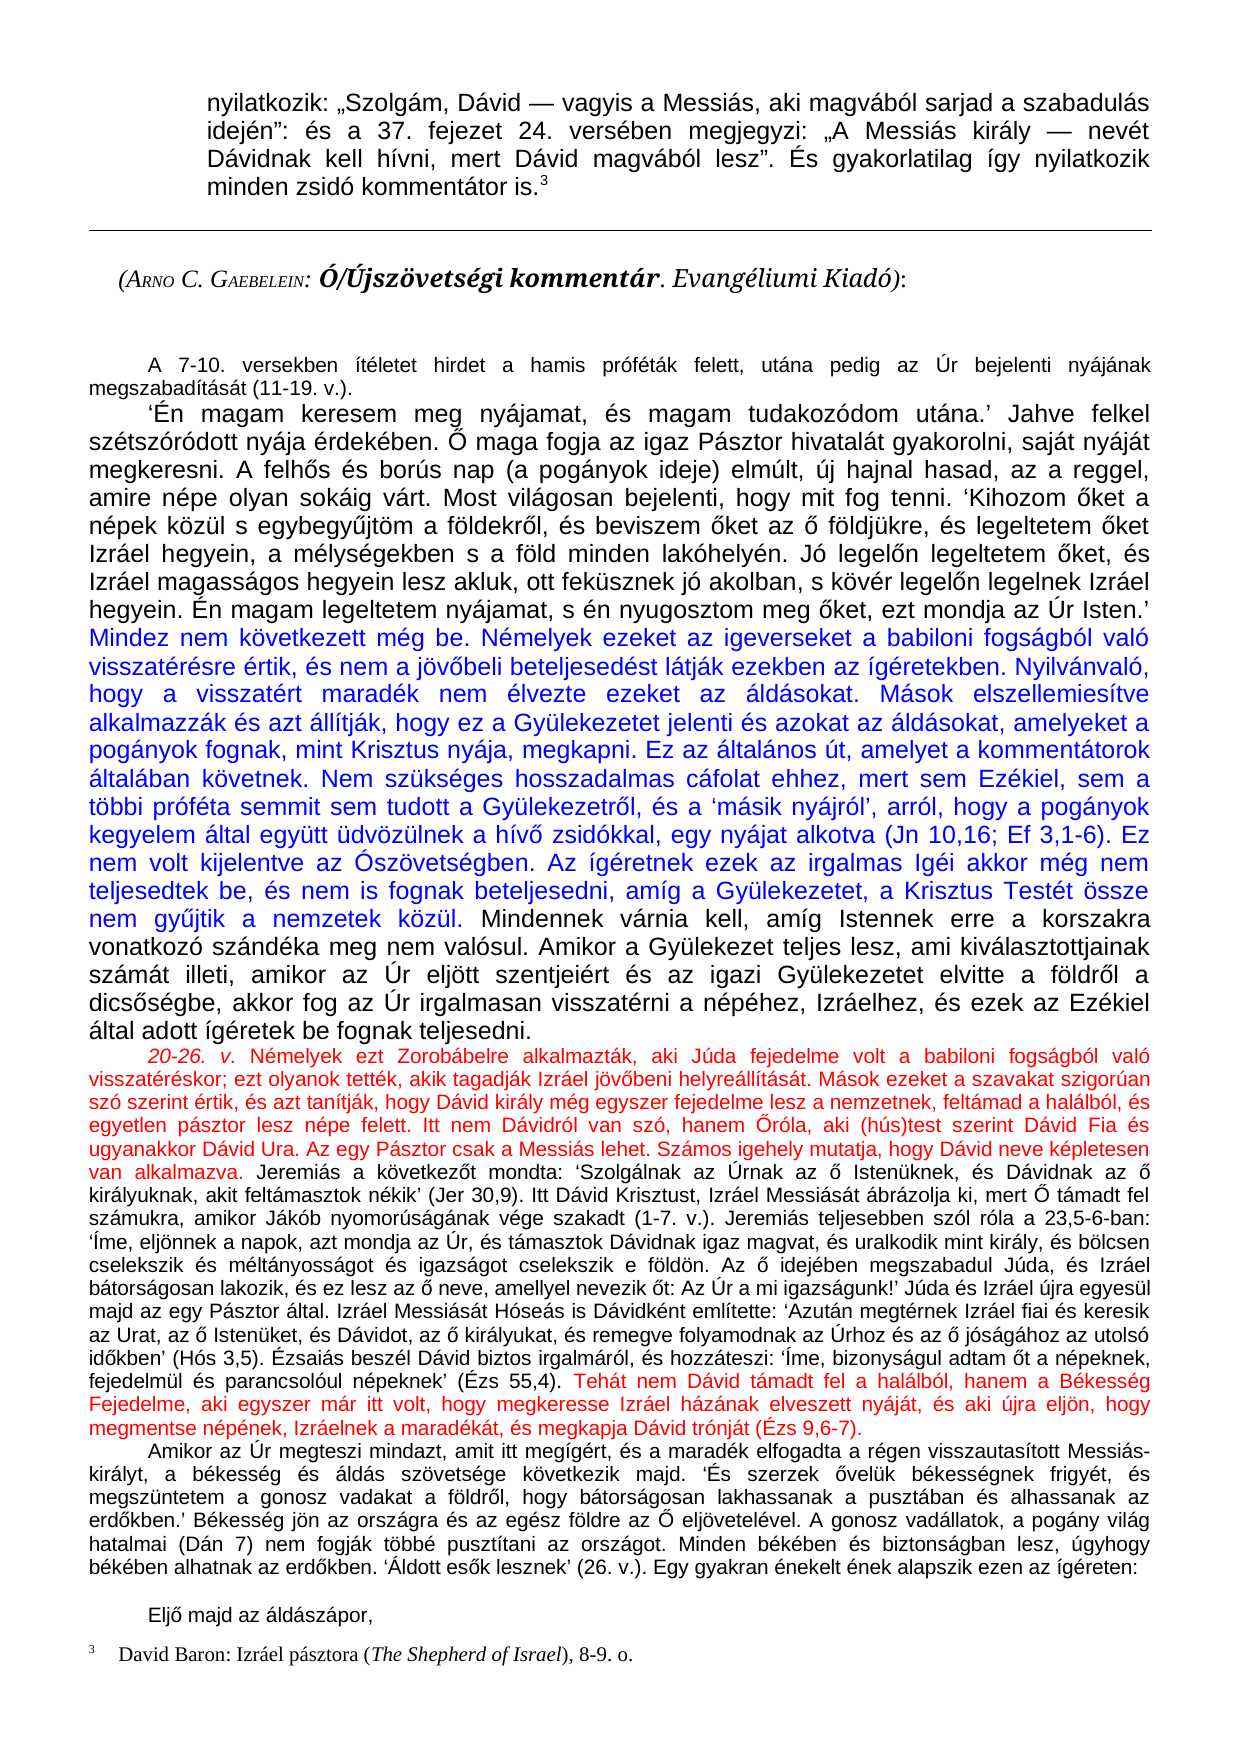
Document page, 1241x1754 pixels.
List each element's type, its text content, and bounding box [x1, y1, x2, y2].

text Amikor az Úr megteszi mindazt, amit itt megígért, és a maradék elfogadta a régen visszautasított Messiás-királyt, a békesség és áldás szövetsége következik majd. ‘És szerzek ővelük békességnek frigyét, és megszüntetem a gonosz vadakat a földről, hogy bátorságosan lakhassanak a pusztában és alhassanak az erdőkben.’ Békesség jön az országra és az egész földre az Ő eljövetelével. A gonosz vadállatok, a pogány világ hatalmai (Dán 7) nem fogják többé pusztítani az országot. Minden békében és biztonságban lesz, úgyhogy békében alhatnak az erdőkben. ‘Áldott esők lesznek’ (26. v.). Egy gyakran énekelt ének alapszik ezen az ígéreten: [88, 1439, 1152, 1579]
text David Baron: Izráel pásztora (The Shepherd of Israel), 8-9. o. [88, 1642, 1152, 1665]
text ‘Én magam keresem meg nyájamat, és magam tudakozódom utána.’ Jahve felkel szétszóródott nyája érdekében. Ő maga fogja az igaz Pásztor hivatalát gyakorolni, saját nyáját megkeresni. A felhős és borús nap (a pogányok ideje) elmúlt, új hajnal hasad, az a reggel, amire népe olyan sokáig várt. Most világosan bejelenti, hogy mit fog tenni. ‘Kihozom őket a népek közül s egybegyűjtöm a földekről, és beviszem őket az ő földjükre, és legeltetem őket Izráel hegyein, a mélységekben s a föld minden lakóhelyén. Jó legelőn legeltetem őket, és Izráel magasságos hegyein lesz akluk, ott feküsznek jó akolban, s kövér legelőn legelnek Izráel hegyein. Én magam legeltetem nyájamat, s én nyugosztom meg őket, ezt mondja az Úr Isten.’ Mindez nem következett még be. Némelyek ezeket az igeverseket a babiloni fogságból való visszatérésre értik, és nem a jövőbeli beteljesedést látják ezekben az ígéretekben. Nyilvánvaló, hogy a visszatért maradék nem élvezte ezeket az áldásokat. Mások elszellemiesítve alkalmazzák és azt állítják, hogy ez a Gyülekezetet jelenti és azokat az áldásokat, amelyeket a pogányok fognak, mint Krisztus nyája, megkapni. Ez az általános út, amelyet a kommentátorok általában követnek. Nem szükséges hosszadalmas cáfolat ehhez, mert sem Ezékiel, sem a többi próféta semmit sem tudott a Gyülekezetről, és a ‘másik nyájról’, arról, hogy a pogányok kegyelem által együtt üdvözülnek a hívő zsidókkal, egy nyájat alkotva (Jn 10,16; Ef 3,1-6). Ez nem volt kijelentve az Ószövetségben. Az ígéretnek ezek az irgalmas Igéi akkor még nem teljesedtek be, és nem is fognak beteljesedni, amíg a Gyülekezetet, a Krisztus Testét össze nem gyűjtik a nemzetek közül. Mindennek várnia kell, amíg Istennek erre a korszakra vonatkozó szándéka meg nem valósul. Amikor a Gyülekezet teljes lesz, ami kiválasztottjainak számát illeti, amikor az Úr eljött szentjeiért és az igazi Gyülekezetet elvitte a földről a dicsőségbe, akkor fog az Úr irgalmasan visszatérni a népéhez, Izráelhez, és ezek az Ezékiel által adott ígéretek be fognak teljesedni. [88, 400, 1152, 1044]
text 20-26. v. Némelyek ezt Zorobábelre alkalmazták, aki Júda fejedelme volt a babiloni fogságból való visszatéréskor; ezt olyanok tették, akik tagadják Izráel jövőbeni helyreállítását. Mások ezeket a szavakat szigorúan szó szerint értik, és azt tanítják, hogy Dávid király még egyszer fejedelme lesz a nemzetnek, feltámad a halálból, és egyetlen pásztor lesz népe felett. Itt nem Dávidról van szó, hanem Őróla, aki (hús)test szerint Dávid Fia és ugyanakkor Dávid Ura. Az egy Pásztor csak a Messiás lehet. Számos igehely mutatja, hogy Dávid neve képletesen van alkalmazva. Jeremiás a következőt mondta: ‘Szolgálnak az Úrnak az ő Istenüknek, és Dávidnak az ő királyuknak, akit feltámasztok nékik’ (Jer 30,9). Itt Dávid Krisztust, Izráel Messiását ábrázolja ki, mert Ő támadt fel számukra, amikor Jákób nyomorúságának vége szakadt (1-7. v.). Jeremiás teljesebben szól róla a 23,5-6-ban: ‘Íme, eljönnek a napok, azt mondja az Úr, és támasztok Dávidnak igaz magvat, és uralkodik mint király, és bölcsen cselekszik és méltányosságot és igazságot cselekszik e földön. Az ő idejében megszabadul Júda, és Izráel bátorságosan lakozik, és ez lesz az ő neve, amellyel nevezik őt: Az Úr a mi igazságunk!’ Júda és Izráel újra egyesül majd az egy Pásztor által. Izráel Messiását Hóseás is Dávidként említette: ‘Azután megtérnek Izráel fiai és keresik az Urat, az ő Istenüket, és Dávidot, az ő királyukat, és remegve folyamodnak az Úrhoz és az ő jóságához az utolsó időkben’ (Hós 3,5). Ézsaiás beszél Dávid biztos irgalmáról, és hozzáteszi: ‘Íme, bizonyságul adtam őt a népeknek, fejedelmül és parancsolóul népeknek’ (Ézs 55,4). Tehát nem Dávid támadt fel a halálból, hanem a Békesség Fejedelme, aki egyszer már itt volt, hogy megkeresse Izráel házának elveszett nyáját, és aki újra eljön, hogy megmentse népének, Izráelnek a maradékát, és megkapja Dávid trónját (Ézs 9,6-7). [88, 1044, 1152, 1439]
text nyilatkozik: „Szolgám, Dávid — vagyis a Messiás, aki magvából sarjad a szabadulás idején”: és a 37. fejezet 24. versében megjegyzi: „A Messiás király — nevét Dávidnak kell hívni, mert Dávid magvából lesz”. És gyakorlatilag így nyilatkozik minden zsidó kommentátor is. [207, 88, 1152, 201]
text (Arno C. Gaebelein: Ó/Újszövetségi kommentár. Evangéliumi Kiadó): [88, 231, 1152, 324]
text Eljő majd az áldászápor, [148, 1604, 1152, 1627]
text A 7-10. versekben ítéletet hirdet a hamis próféták felett, utána pedig az Úr bejelenti nyájának megszabadítását (11-19. v.). [88, 353, 1152, 400]
